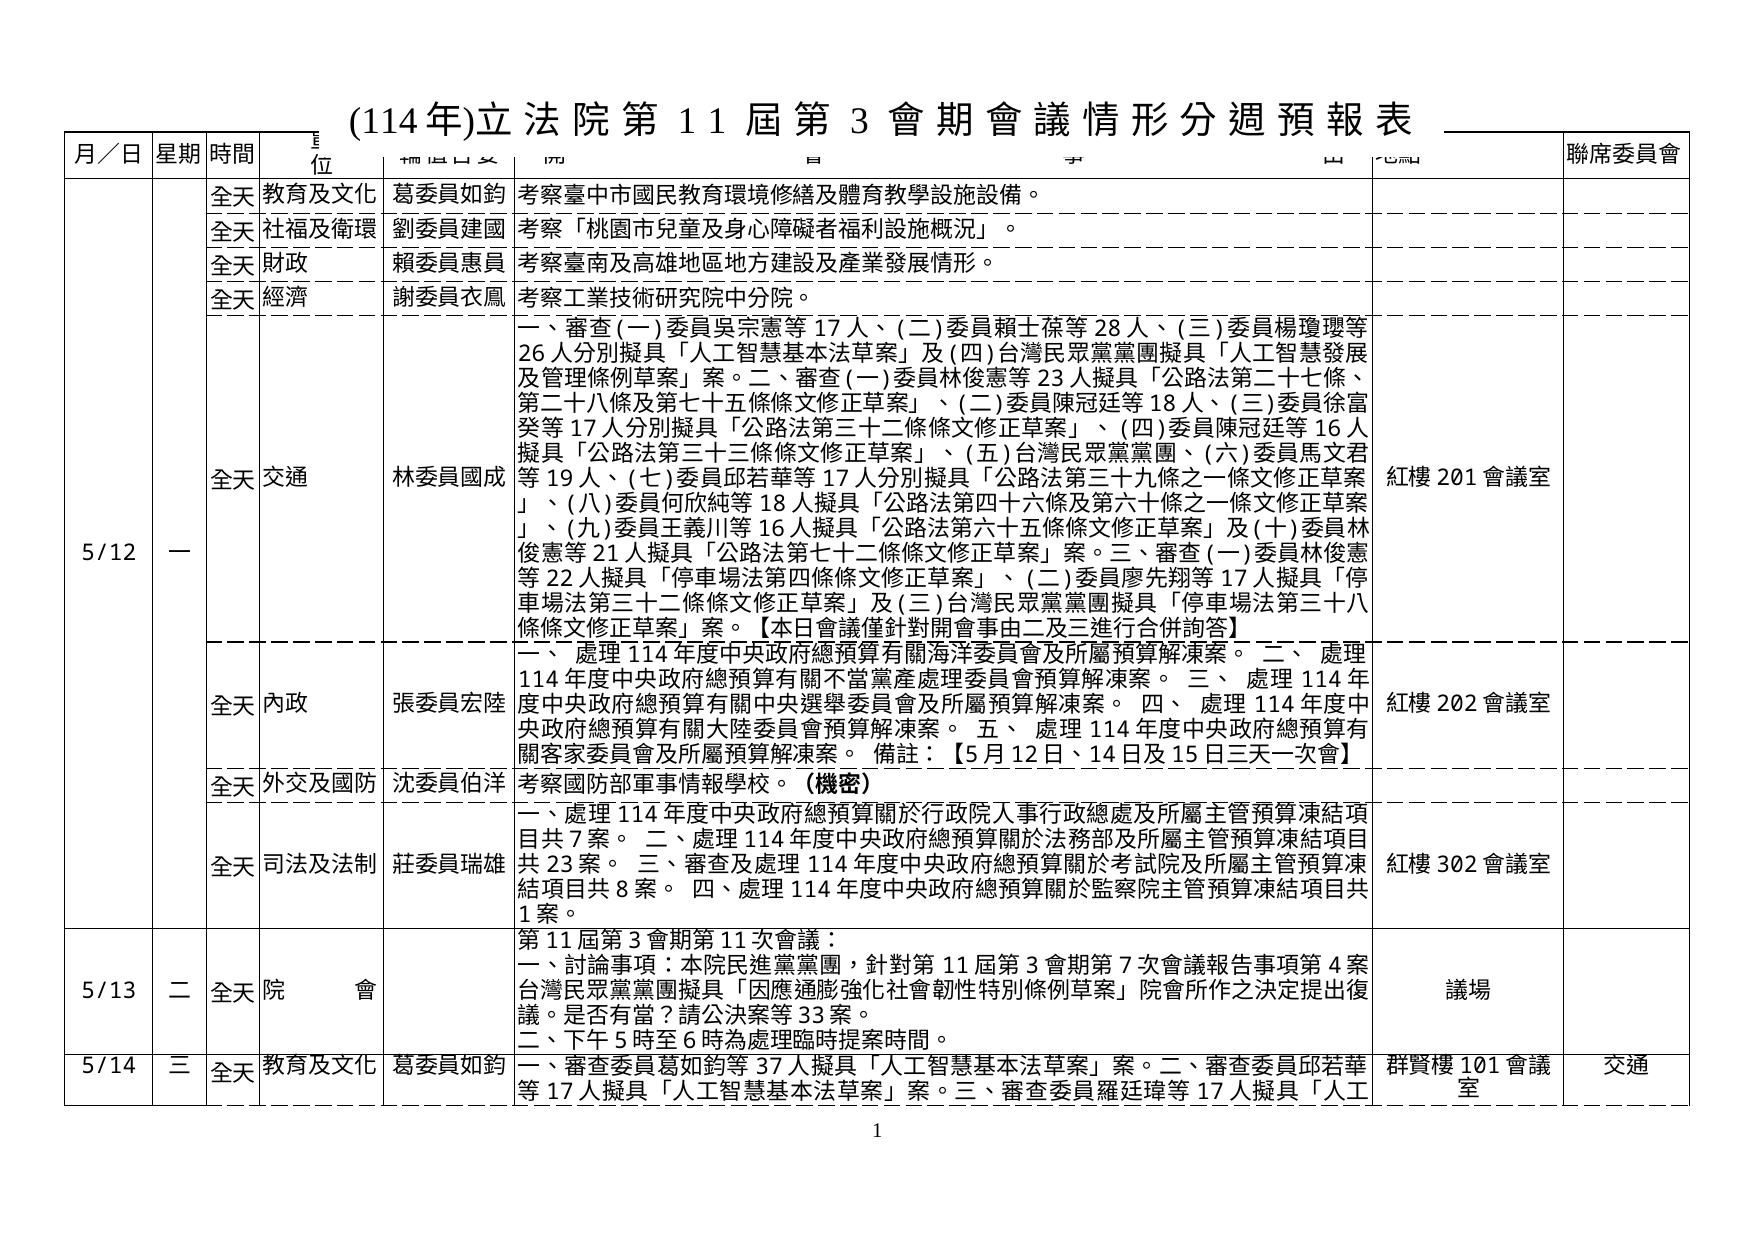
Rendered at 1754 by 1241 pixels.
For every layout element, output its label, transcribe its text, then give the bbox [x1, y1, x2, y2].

table_header [515, 157, 1372, 178]
table_cell 一、審查(一)委員吳宗憲等17人、(二)委員賴士葆等28人、(三)委員楊瓊瓔等26人分別擬具「人工智慧基本法草案」及(四)台灣民眾黨黨團擬具「人工智慧發展及管理條例草案」案。二、審查(一)委員林俊憲等23人擬具「公路法第二十七條、第二十八條及第七十五條條文修正草案」、(二)委員陳冠廷等18人、(三)委員徐富癸等17人分別擬具「公路法第三十二條條文修正草案」、(四)委員陳冠廷等16人擬具「公路法第三十三條條文修正草案」、(五)台灣民眾黨黨團、(六)委員馬文君等19人、(七)委員邱若華等17人分別擬具「公路法第三十九條之一條文修正草案」、(八)委員何欣純等18人擬具「公路法第四十六條及第六十條之一條文修正草案」、(九)委員王義川等16人擬具「公路法第六十五條條文修正草案」及(十)委員林俊憲等21人擬具「公路法第七十二條條文修正草案」案。三、審查(一)委員林俊憲等22人擬具「停車場法第四條條文修正草案」、(二)委員廖先翔等17人擬具「停車場法第三十二條條文修正草案」及(三)台灣民眾黨黨團擬具「停車場法第三十八條條文修正草案」案。【本日會議僅針對開會事由二及三進行合併詢答】 [515, 315, 1372, 641]
table_cell 考察臺南及高雄地區地方建設及產業發展情形。 [515, 247, 1372, 281]
table_cell 考察國防部軍事情報學校。（機密） [515, 768, 1372, 802]
table_cell 外交及國防 [260, 768, 383, 802]
table_cell [1564, 929, 1689, 1054]
table_cell 沈委員伯洋 [384, 768, 514, 802]
table_cell 張委員宏陸 [384, 641, 514, 767]
table_cell [1373, 213, 1563, 247]
table_cell 全天 [207, 315, 259, 641]
table_cell 一 [153, 179, 206, 928]
table_cell 林委員國成 [384, 315, 514, 641]
table_cell [1564, 281, 1689, 315]
table_cell [1373, 281, 1563, 315]
table_cell [1564, 213, 1689, 247]
table_cell 全天 [207, 247, 259, 281]
table_header 地點 [1373, 133, 1563, 178]
table_cell 財政 [260, 247, 383, 281]
table_cell 全天 [207, 213, 259, 247]
table_cell 二 [153, 929, 206, 1054]
table_cell 一、 處理114年度中央政府總預算有關海洋委員會及所屬預算解凍案。 二、 處理114年度中央政府總預算有關不當黨產處理委員會預算解凍案。 三、 處理114年度中央政府總預算有關中央選舉委員會及所屬預算解凍案。 四、 處理114年度中央政府總預算有關大陸委員會預算解凍案。 五、 處理114年度中央政府總預算有關客家委員會及所屬預算解凍案。 備註：【5月12日、14日及15日三天一次會】 [515, 641, 1372, 767]
table_cell 葛委員如鈞 [384, 179, 514, 212]
table_header 時間 [207, 133, 259, 178]
table_cell 劉委員建國 [384, 213, 514, 247]
table_cell 司法及法制 [260, 802, 383, 928]
table_cell 經濟 [260, 281, 383, 315]
table_cell 三 [153, 1055, 206, 1105]
table_cell 全天 [207, 768, 259, 802]
table_cell [1373, 768, 1563, 802]
table_cell 5/14 [65, 1055, 152, 1105]
table_cell 議場 [1373, 929, 1563, 1054]
table_header 聯席委員會 [1564, 133, 1689, 178]
table_cell 紅樓202會議室 [1373, 641, 1563, 767]
table_cell 一、審查委員葛如鈞等37人擬具「人工智慧基本法草案」案。二、審查委員邱若華等17人擬具「人工智慧基本法草案」案。三、審查委員羅廷瑋等17人擬具「人工 [515, 1055, 1372, 1105]
table_cell 第11屆第3會期第11次會議： 一、討論事項：本院民進黨黨團，針對第11屆第3會期第7次會議報告事項第4案台灣民眾黨黨團擬具「因應通膨強化社會韌性特別條例草案」院會所作之決定提出復議。是否有當？請公決案等33案。 二、下午5時至6時為處理臨時提案時間。 [515, 929, 1372, 1054]
table_cell 全天 [207, 641, 259, 767]
table_cell 交通 [1564, 1055, 1689, 1105]
table_cell [1564, 802, 1689, 928]
table_cell 內政 [260, 641, 383, 767]
table_cell 賴委員惠員 [384, 247, 514, 281]
table_cell [1564, 315, 1689, 641]
table_cell 5/12 [65, 179, 152, 928]
table_cell 考察臺中市國民教育環境修繕及體育教學設施設備。 [515, 179, 1372, 212]
table_cell 群賢樓101會議室 [1373, 1055, 1563, 1105]
table_cell 考察「桃園市兒童及身心障礙者福利設施概況」。 [515, 213, 1372, 247]
table_cell 教育及文化 [260, 179, 383, 212]
table_cell 教育及文化 [260, 1055, 383, 1105]
table_cell 全天 [207, 929, 259, 1054]
table_cell 謝委員衣鳯 [384, 281, 514, 315]
table_cell 社福及衛環 [260, 213, 383, 247]
table_cell [1564, 641, 1689, 767]
table_cell 考察工業技術研究院中分院。 [515, 281, 1372, 315]
table_cell 全天 [207, 1055, 259, 1105]
table_cell 紅樓201會議室 [1373, 315, 1563, 641]
table_header [384, 157, 514, 178]
table_cell 一、處理114年度中央政府總預算關於行政院人事行政總處及所屬主管預算凍結項目共7案。 二、處理114年度中央政府總預算關於法務部及所屬主管預算凍結項目共23案。 三、審查及處理114年度中央政府總預算關於考試院及所屬主管預算凍結項目共8案。 四、處理114年度中央政府總預算關於監察院主管預算凍結項目共1案。 [515, 802, 1372, 928]
table_cell [1564, 768, 1689, 802]
table_cell [1373, 247, 1563, 281]
table_cell 5/13 [65, 929, 152, 1054]
table_header 月／日 [65, 133, 152, 178]
table_cell 全天 [207, 281, 259, 315]
table_cell 紅樓302會議室 [1373, 802, 1563, 928]
table_cell 全天 [207, 179, 259, 212]
table_cell [1564, 179, 1689, 212]
text (114年)立法院第11屆第3會期會議情形分週預報表 [334, 90, 1429, 144]
table_cell [1373, 179, 1563, 212]
table_header 星期 [153, 133, 206, 178]
table_cell [1564, 247, 1689, 281]
table_cell 交通 [260, 315, 383, 641]
table_cell 葛委員如鈞 [384, 1055, 514, 1105]
table_cell 莊委員瑞雄 [384, 802, 514, 928]
table_header 單 位 [260, 133, 383, 178]
table_cell [384, 929, 514, 1054]
table_cell 院 會 [260, 929, 383, 1054]
table_cell 全天 [207, 802, 259, 928]
